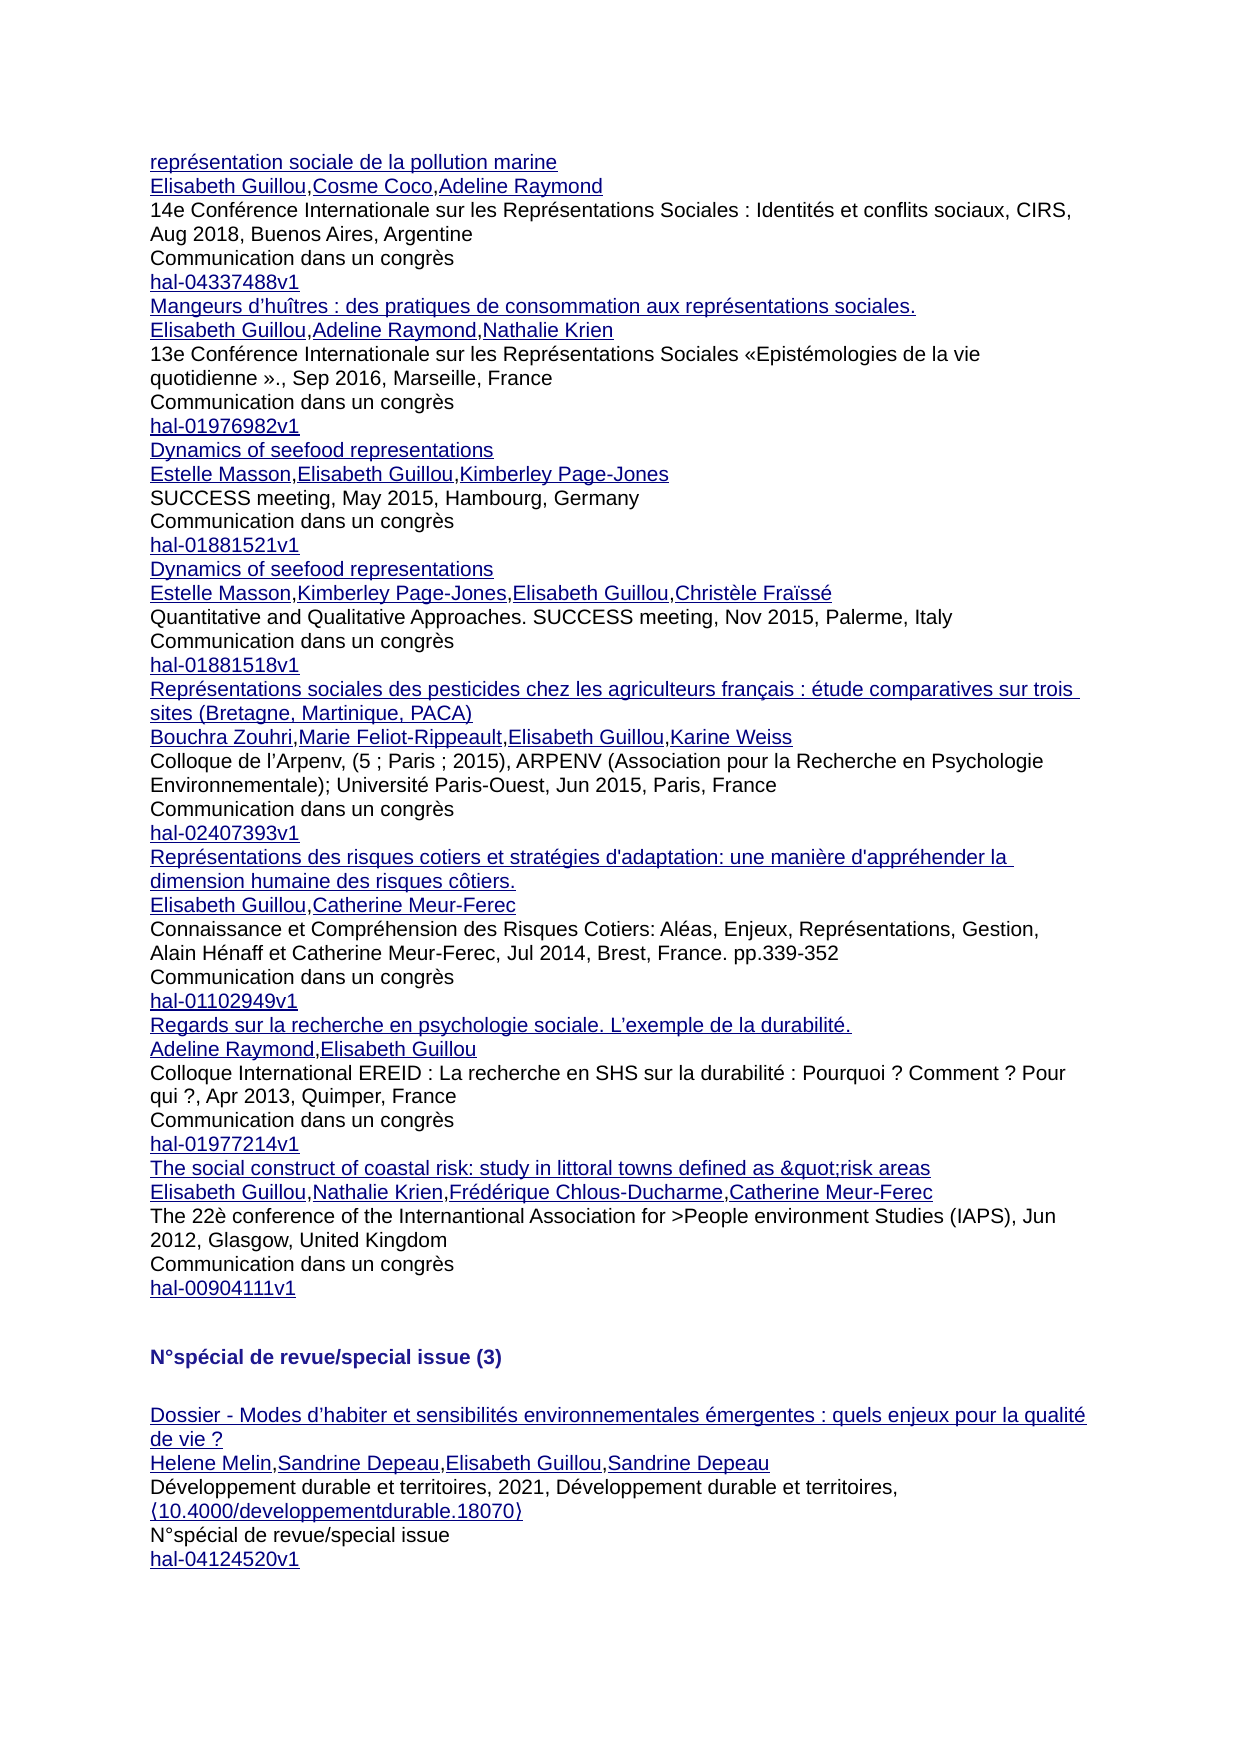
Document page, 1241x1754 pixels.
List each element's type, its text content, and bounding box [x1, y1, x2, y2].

table_cell Représentations des risques cotiers et stratégies d'adaptation: une manière d'appréhender la dimension humaine des risques côtiers. Elisabeth Guillou,Catherine Meur-Ferec Connaissance et Compréhension des Risques Cotiers: Aléas, Enjeux, Représentations, Gestion, Alain Hénaff et Catherine Meur-Ferec, Jul 2014, Brest, France. pp.339-352 Communication dans un congrès hal-01102949v1 [150, 845, 1090, 1012]
table_cell Représentations sociales des pesticides chez les agriculteurs français : étude comparatives sur trois sites (Bretagne, Martinique, PACA) Bouchra Zouhri,Marie Feliot-Rippeault,Elisabeth Guillou,Karine Weiss Colloque de l’Arpenv, (5 ; Paris ; 2015), ARPENV (Association pour la Recherche en Psychologie Environnementale); Université Paris-Ouest, Jun 2015, Paris, France Communication dans un congrès hal-02407393v1 [150, 677, 1090, 845]
table_header Dossier - Modes d’habiter et sensibilités environnementales émergentes : quels enjeux pour la qualité de vie ? Helene Melin,Sandrine Depeau,Elisabeth Guillou,Sandrine Depeau Développement durable et territoires, 2021, Développement durable et territoires, ⟨10.4000/developpementdurable.18070⟩ N°spécial de revue/special issue hal-04124520v1 [150, 1403, 1090, 1571]
table_cell The social construct of coastal risk: study in littoral towns defined as &quot;risk areas Elisabeth Guillou,Nathalie Krien,Frédérique Chlous-Ducharme,Catherine Meur-Ferec The 22è conference of the Internantional Association for >People environment Studies (IAPS), Jun 2012, Glasgow, United Kingdom Communication dans un congrès hal-00904111v1 [150, 1156, 1090, 1300]
table_cell Regards sur la recherche en psychologie sociale. L’exemple de la durabilité. Adeline Raymond,Elisabeth Guillou Colloque International EREID : La recherche en SHS sur la durabilité : Pourquoi ? Comment ? Pour qui ?, Apr 2013, Quimper, France Communication dans un congrès hal-01977214v1 [150, 1013, 1090, 1156]
table_cell Mangeurs d’huîtres : des pratiques de consommation aux représentations sociales. Elisabeth Guillou,Adeline Raymond,Nathalie Krien 13e Conférence Internationale sur les Représentations Sociales «Epistémologies de la vie quotidienne »., Sep 2016, Marseille, France Communication dans un congrès hal-01976982v1 [150, 294, 1090, 437]
table_cell Dynamics of seefood representations Estelle Masson,Kimberley Page-Jones,Elisabeth Guillou,Christèle Fraïssé Quantitative and Qualitative Approaches. SUCCESS meeting, Nov 2015, Palerme, Italy Communication dans un congrès hal-01881518v1 [150, 557, 1090, 677]
subtitle N°spécial de revue/special issue (3) [150, 1345, 1090, 1369]
table_cell représentation sociale de la pollution marine Elisabeth Guillou,Cosme Coco,Adeline Raymond 14e Conférence Internationale sur les Représentations Sociales : Identités et conflits sociaux, CIRS, Aug 2018, Buenos Aires, Argentine Communication dans un congrès hal-04337488v1 [150, 150, 1090, 294]
table_cell Dynamics of seefood representations Estelle Masson,Elisabeth Guillou,Kimberley Page-Jones SUCCESS meeting, May 2015, Hambourg, Germany Communication dans un congrès hal-01881521v1 [150, 438, 1090, 557]
